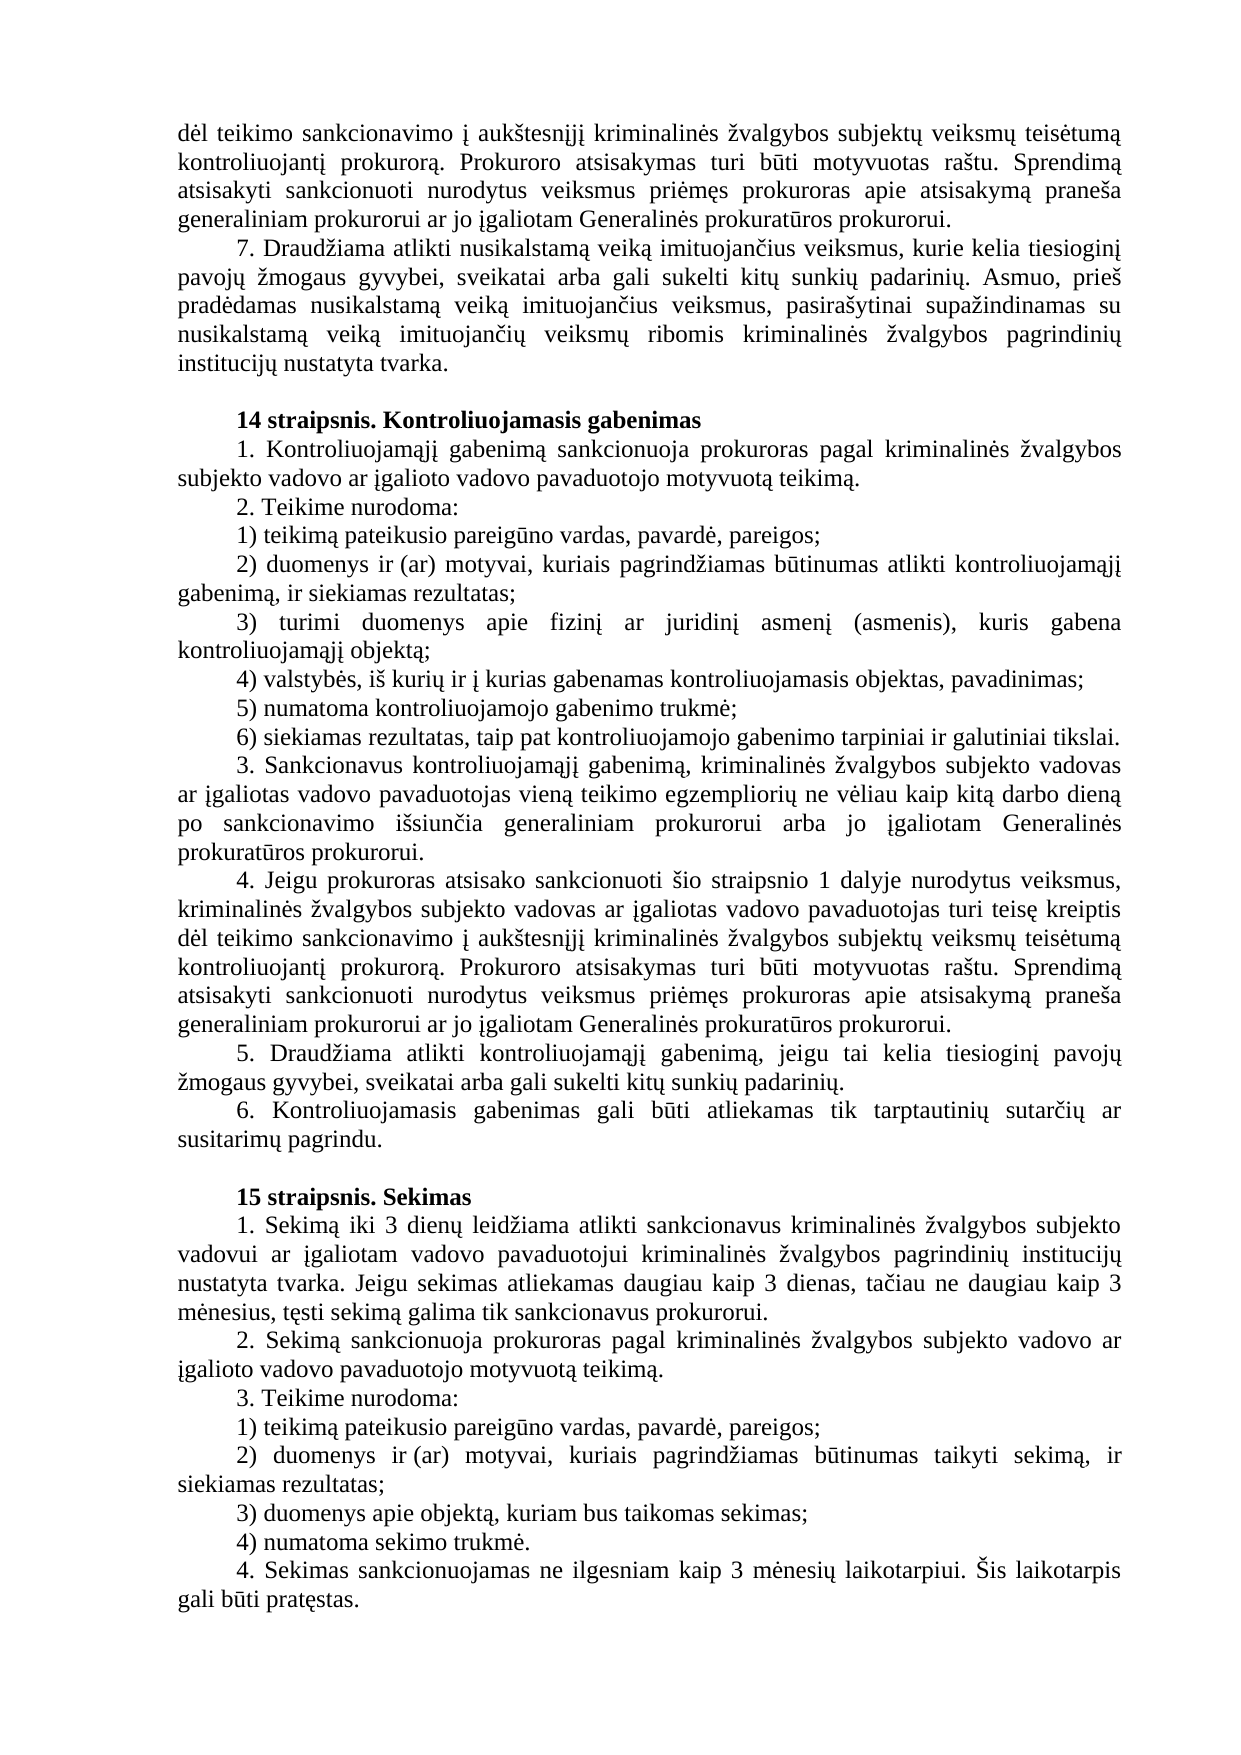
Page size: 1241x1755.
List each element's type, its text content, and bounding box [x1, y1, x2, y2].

text 4) numatoma sekimo trukmė. [177, 1527, 1122, 1556]
text 15 straipsnis. Sekimas [177, 1182, 1122, 1211]
text 4. Jeigu prokuroras atsisako sankcionuoti šio straipsnio 1 dalyje nurodytus veiksmus, kriminalinės žvalgybos subjekto vadovas ar įgaliotas vadovo pavaduotojas turi teisę kreiptis dėl teikimo sankcionavimo į aukštesnįjį kriminalinės žvalgybos subjektų veiksmų teisėtumą kontroliuojantį prokurorą. Prokuroro atsisakymas turi būti motyvuotas raštu. Sprendimą atsisakyti sankcionuoti nurodytus veiksmus priėmęs prokuroras apie atsisakymą praneša generaliniam prokurorui ar jo įgaliotam Generalinės prokuratūros prokurorui. [177, 866, 1122, 1038]
text 1. Sekimą iki 3 dienų leidžiama atlikti sankcionavus kriminalinės žvalgybos subjekto vadovui ar įgaliotam vadovo pavaduotojui kriminalinės žvalgybos pagrindinių institucijų nustatyta tvarka. Jeigu sekimas atliekamas daugiau kaip 3 dienas, tačiau ne daugiau kaip 3 mėnesius, tęsti sekimą galima tik sankcionavus prokurorui. [177, 1211, 1122, 1326]
text 1. Kontroliuojamąjį gabenimą sankcionuoja prokuroras pagal kriminalinės žvalgybos subjekto vadovo ar įgalioto vadovo pavaduotojo motyvuotą teikimą. [177, 434, 1122, 492]
text 1) teikimą pateikusio pareigūno vardas, pavardė, pareigos; [177, 521, 1122, 549]
text 3) duomenys apie objektą, kuriam bus taikomas sekimas; [177, 1498, 1122, 1527]
text dėl teikimo sankcionavimo į aukštesnįjį kriminalinės žvalgybos subjektų veiksmų teisėtumą kontroliuojantį prokurorą. Prokuroro atsisakymas turi būti motyvuotas raštu. Sprendimą atsisakyti sankcionuoti nurodytus veiksmus priėmęs prokuroras apie atsisakymą praneša generaliniam prokurorui ar jo įgaliotam Generalinės prokuratūros prokurorui. [177, 118, 1122, 233]
text 2. Teikime nurodoma: [177, 492, 1122, 521]
text 3) turimi duomenys apie fizinį ar juridinį asmenį (asmenis), kuris gabena kontroliuojamąjį objektą; [177, 607, 1122, 664]
text 3. Teikime nurodoma: [177, 1383, 1122, 1412]
text 1) teikimą pateikusio pareigūno vardas, pavardė, pareigos; [177, 1412, 1122, 1441]
text 4. Sekimas sankcionuojamas ne ilgesniam kaip 3 mėnesių laikotarpiui. Šis laikotarpis gali būti pratęstas. [177, 1556, 1122, 1613]
text 14 straipsnis. Kontroliuojamasis gabenimas [177, 406, 1122, 434]
text 2) duomenys ir (ar) motyvai, kuriais pagrindžiamas būtinumas atlikti kontroliuojamąjį gabenimą, ir siekiamas rezultatas; [177, 549, 1122, 607]
text 3. Sankcionavus kontroliuojamąjį gabenimą, kriminalinės žvalgybos subjekto vadovas ar įgaliotas vadovo pavaduotojas vieną teikimo egzempliorių ne vėliau kaip kitą darbo dieną po sankcionavimo išsiunčia generaliniam prokurorui arba jo įgaliotam Generalinės prokuratūros prokurorui. [177, 751, 1122, 866]
text 4) valstybės, iš kurių ir į kurias gabenamas kontroliuojamasis objektas, pavadinimas; [177, 664, 1122, 693]
text 7. Draudžiama atlikti nusikalstamą veiką imituojančius veiksmus, kurie kelia tiesioginį pavojų žmogaus gyvybei, sveikatai arba gali sukelti kitų sunkių padarinių. Asmuo, prieš pradėdamas nusikalstamą veiką imituojančius veiksmus, pasirašytinai supažindinamas su nusikalstamą veiką imituojančių veiksmų ribomis kriminalinės žvalgybos pagrindinių institucijų nustatyta tvarka. [177, 233, 1122, 377]
text 2. Sekimą sankcionuoja prokuroras pagal kriminalinės žvalgybos subjekto vadovo ar įgalioto vadovo pavaduotojo motyvuotą teikimą. [177, 1326, 1122, 1383]
text 6. Kontroliuojamasis gabenimas gali būti atliekamas tik tarptautinių sutarčių ar susitarimų pagrindu. [177, 1096, 1122, 1153]
text 5. Draudžiama atlikti kontroliuojamąjį gabenimą, jeigu tai kelia tiesioginį pavojų žmogaus gyvybei, sveikatai arba gali sukelti kitų sunkių padarinių. [177, 1038, 1122, 1096]
text 5) numatoma kontroliuojamojo gabenimo trukmė; [177, 693, 1122, 722]
text 2) duomenys ir (ar) motyvai, kuriais pagrindžiamas būtinumas taikyti sekimą, ir siekiamas rezultatas; [177, 1441, 1122, 1498]
text 6) siekiamas rezultatas, taip pat kontroliuojamojo gabenimo tarpiniai ir galutiniai tikslai. [177, 722, 1122, 751]
